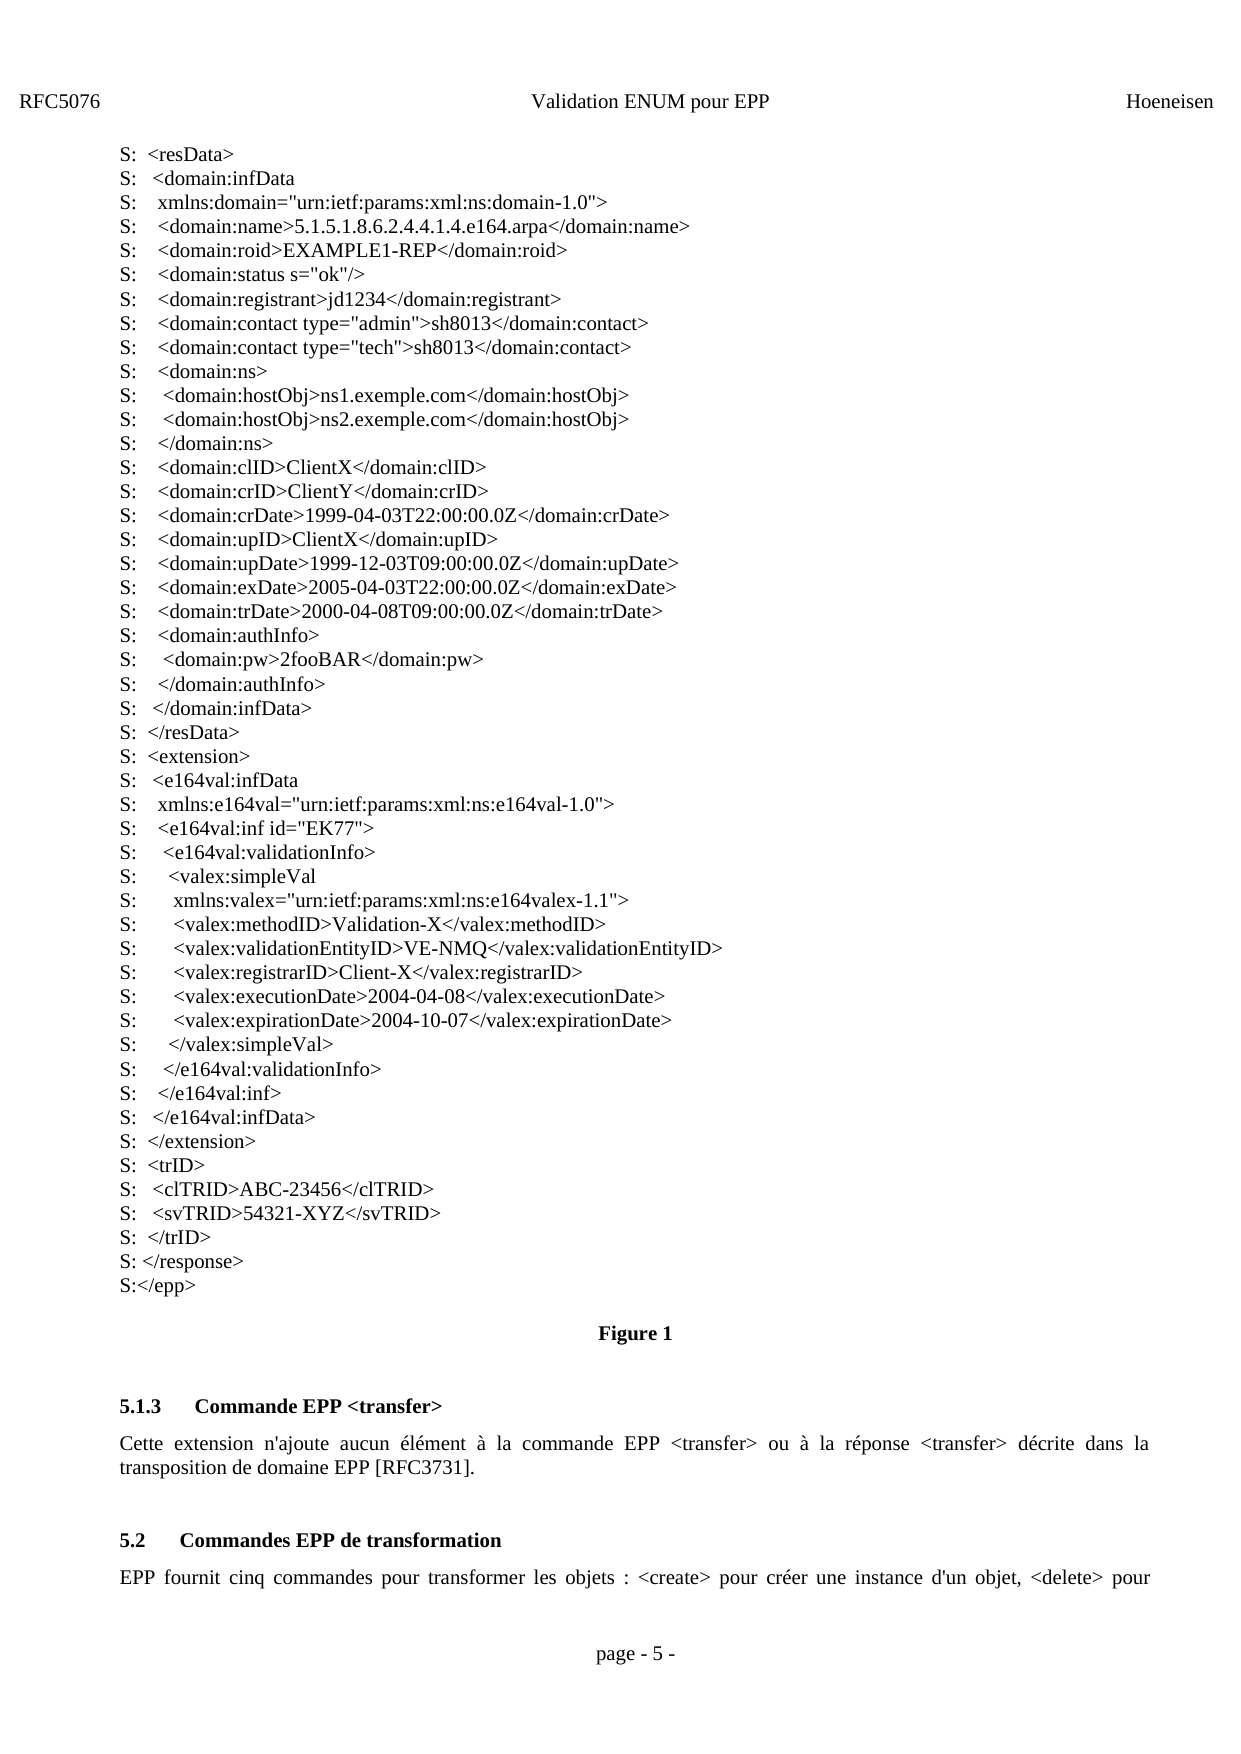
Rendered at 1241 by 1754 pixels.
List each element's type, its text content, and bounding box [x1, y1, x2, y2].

text S: <valex:simpleVal [119, 864, 1152, 888]
text S: <svTRID>54321-XYZ</svTRID> [119, 1201, 1152, 1225]
text S: <valex:registrarID>Client-X</valex:registrarID> [119, 960, 1152, 984]
text S: <e164val:inf id="EK77"> [119, 816, 1152, 840]
text S: <domain:authInfo> [119, 623, 1152, 647]
text S: </domain:ns> [119, 431, 1152, 455]
text S: <resData> [119, 142, 1152, 166]
text S: <domain:crDate>1999-04-03T22:00:00.0Z</domain:crDate> [119, 503, 1152, 527]
text S: <e164val:validationInfo> [119, 840, 1152, 864]
text S: <domain:upID>ClientX</domain:upID> [119, 527, 1152, 551]
text S: <domain:name>5.1.5.1.8.6.2.4.4.1.4.e164.arpa</domain:name> [119, 214, 1152, 238]
text S: xmlns:valex="urn:ietf:params:xml:ns:e164valex-1.1"> [119, 888, 1152, 912]
text S: <e164val:infData [119, 768, 1152, 792]
text S: <domain:pw>2fooBAR</domain:pw> [119, 647, 1152, 671]
text S: <valex:methodID>Validation-X</valex:methodID> [119, 912, 1152, 936]
text S: <domain:contact type="tech">sh8013</domain:contact> [119, 334, 1152, 359]
text S: <clTRID>ABC-23456</clTRID> [119, 1177, 1152, 1201]
text S: </response> [119, 1249, 1152, 1273]
text S: <domain:contact type="admin">sh8013</domain:contact> [119, 311, 1152, 334]
text S: xmlns:e164val="urn:ietf:params:xml:ns:e164val-1.0"> [119, 792, 1152, 816]
text S: <domain:trDate>2000-04-08T09:00:00.0Z</domain:trDate> [119, 599, 1152, 623]
text S: </resData> [119, 719, 1152, 744]
text S: <domain:hostObj>ns2.exemple.com</domain:hostObj> [119, 407, 1152, 431]
text S: <domain:exDate>2005-04-03T22:00:00.0Z</domain:exDate> [119, 575, 1152, 599]
text S: <domain:upDate>1999-12-03T09:00:00.0Z</domain:upDate> [119, 551, 1152, 575]
text S: <valex:expirationDate>2004-10-07</valex:expirationDate> [119, 1008, 1152, 1032]
text S: </e164val:validationInfo> [119, 1056, 1152, 1081]
text S: </extension> [119, 1129, 1152, 1153]
text S: <domain:ns> [119, 359, 1152, 383]
text S: </domain:authInfo> [119, 671, 1152, 696]
text S: <domain:status s="ok"/> [119, 262, 1152, 286]
text S: </domain:infData> [119, 696, 1152, 719]
text S: <valex:executionDate>2004-04-08</valex:executionDate> [119, 984, 1152, 1008]
subtitle Figure 1 [119, 1321, 1152, 1345]
text S: <domain:registrant>jd1234</domain:registrant> [119, 286, 1152, 311]
text S: <domain:clID>ClientX</domain:clID> [119, 455, 1152, 479]
text S:</epp> [119, 1273, 1152, 1297]
text S: </e164val:inf> [119, 1081, 1152, 1104]
text S: <domain:hostObj>ns1.exemple.com</domain:hostObj> [119, 383, 1152, 407]
text S: <extension> [119, 744, 1152, 768]
text S: <domain:roid>EXAMPLE1-REP</domain:roid> [119, 238, 1152, 262]
text S: xmlns:domain="urn:ietf:params:xml:ns:domain-1.0"> [119, 190, 1152, 214]
subtitle 5.2 Commandes EPP de transformation [119, 1528, 1152, 1552]
text S: </valex:simpleVal> [119, 1032, 1152, 1056]
text S: <trID> [119, 1153, 1152, 1177]
text S: <domain:crID>ClientY</domain:crID> [119, 479, 1152, 503]
text EPP fournit cinq commandes pour transformer les objets : <create> pour créer une instance d'un objet, <delete> pour [119, 1564, 1152, 1589]
text S: </trID> [119, 1225, 1152, 1249]
text S: </e164val:infData> [119, 1104, 1152, 1129]
subtitle 5.1.3 Commande EPP <transfer> [119, 1394, 1152, 1418]
text Cette extension n'ajoute aucun élément à la commande EPP <transfer> ou à la réponse <transfer> décrite dans la transposition de domaine EPP [RFC3731]. [119, 1431, 1152, 1479]
text S: <valex:validationEntityID>VE-NMQ</valex:validationEntityID> [119, 936, 1152, 960]
text S: <domain:infData [119, 166, 1152, 190]
